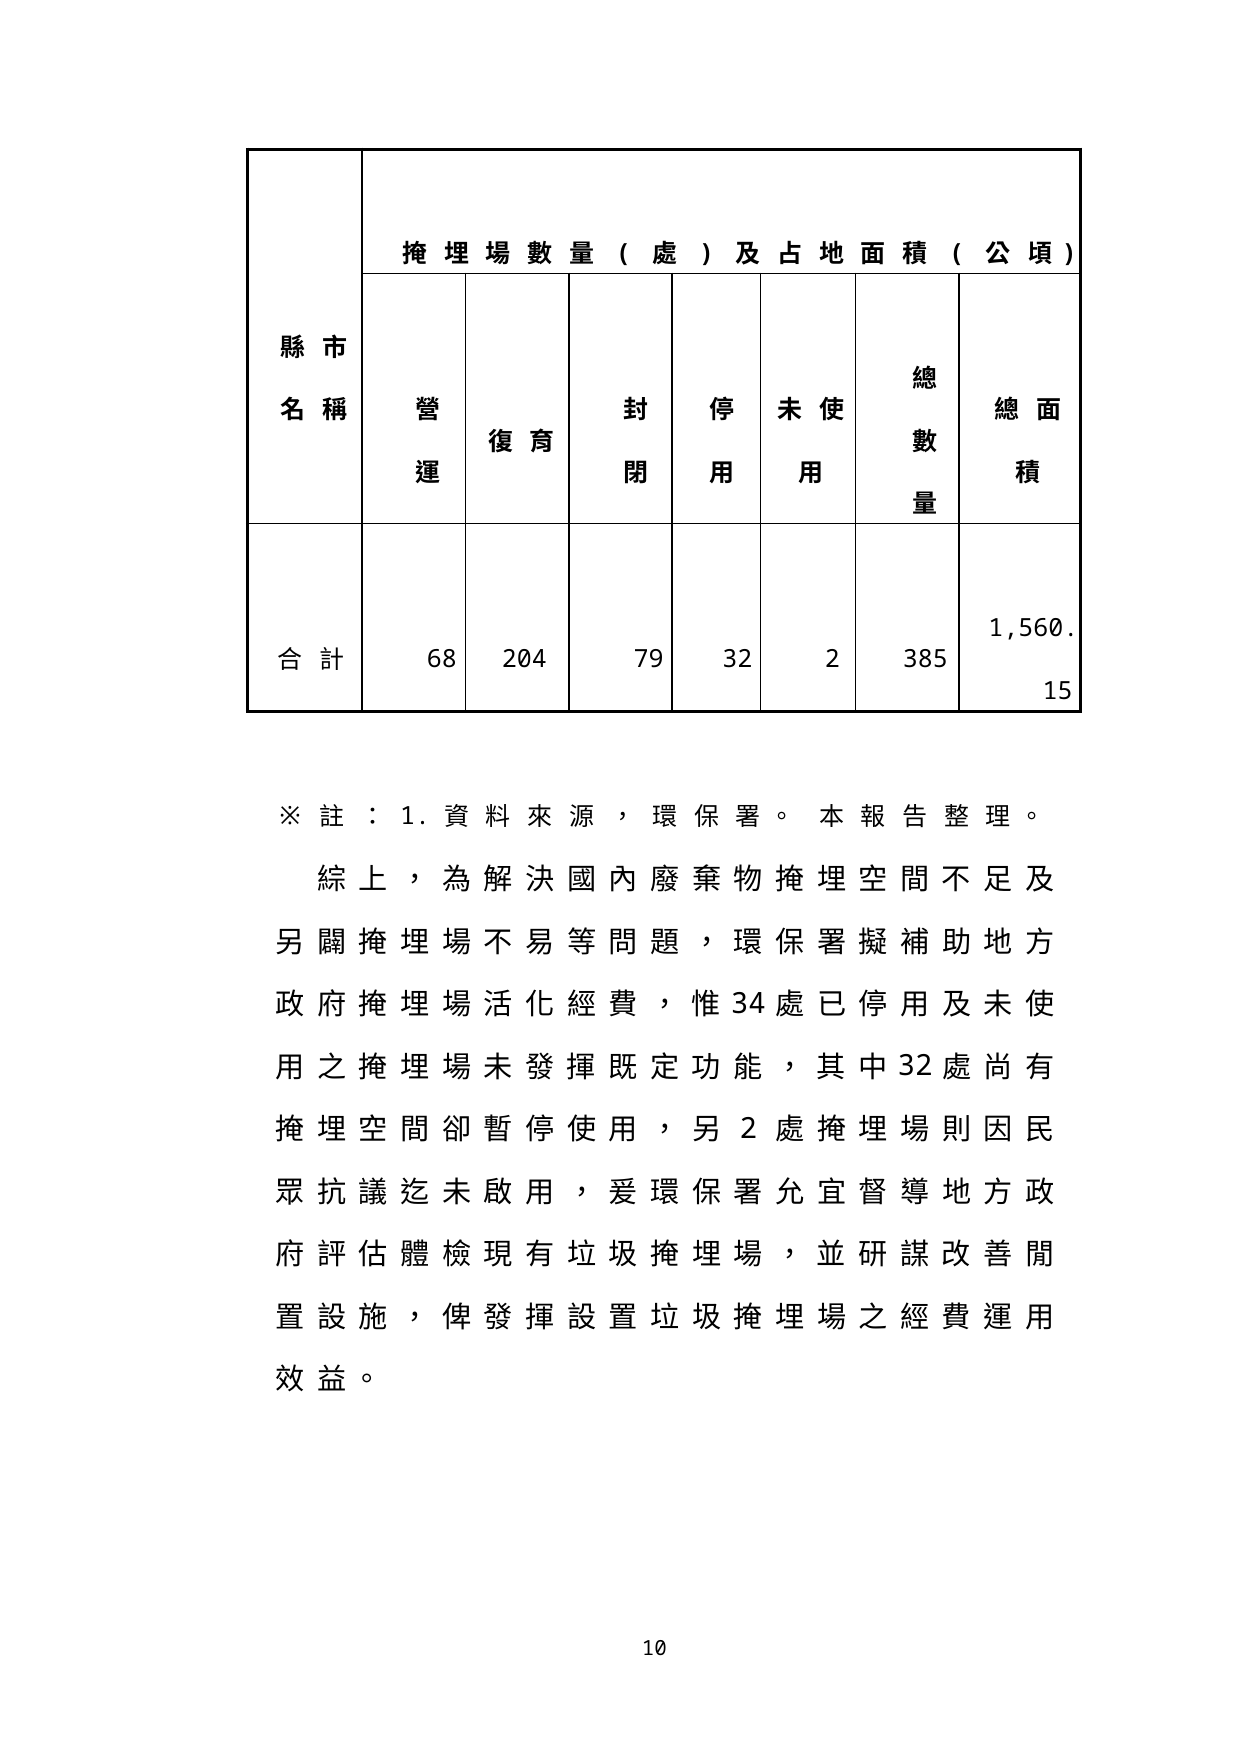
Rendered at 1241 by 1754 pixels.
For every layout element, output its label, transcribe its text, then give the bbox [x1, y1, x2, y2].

table_cell 32 [673, 524, 760, 710]
table_header 縣市名稱 [249, 151, 361, 523]
text 綜上，為解決國內廢棄物掩埋空間不足及另闢掩埋場不易等問題，環保署擬補助地方政府掩埋場活化經費，惟34處已停用及未使用之掩埋場未發揮既定功能，其中32處尚有掩埋空間卻暫停使用，另2處掩埋場則因民眾抗議迄未啟用，爰環保署允宜督導地方政府評估體檢現有垃圾掩埋場，並研謀改善閒置設施，俾發揮設置垃圾掩埋場之經費運用效益。 [244, 835, 1061, 1398]
table_header 掩埋場數量(處)及占地面積(公頃) [363, 151, 1079, 273]
table_cell 未使用 [761, 274, 855, 523]
table_cell 封閉 [570, 274, 671, 523]
table_cell 營運 [363, 274, 465, 523]
table_cell 合計 [249, 524, 361, 710]
table_cell 68 [363, 524, 465, 710]
table_cell 1,560.15 [960, 524, 1079, 710]
table_cell 79 [570, 524, 671, 710]
table_cell 停用 [673, 274, 760, 523]
table_cell 204 [466, 524, 568, 710]
table_cell 總數量 [856, 274, 958, 523]
table_cell 總面積 [960, 274, 1079, 523]
table_cell 2 [761, 524, 855, 710]
text ※註：1.資料來源，環保署。本報告整理。 [244, 773, 1061, 835]
table_cell 復育 [466, 274, 568, 523]
table_cell 385 [856, 524, 958, 710]
